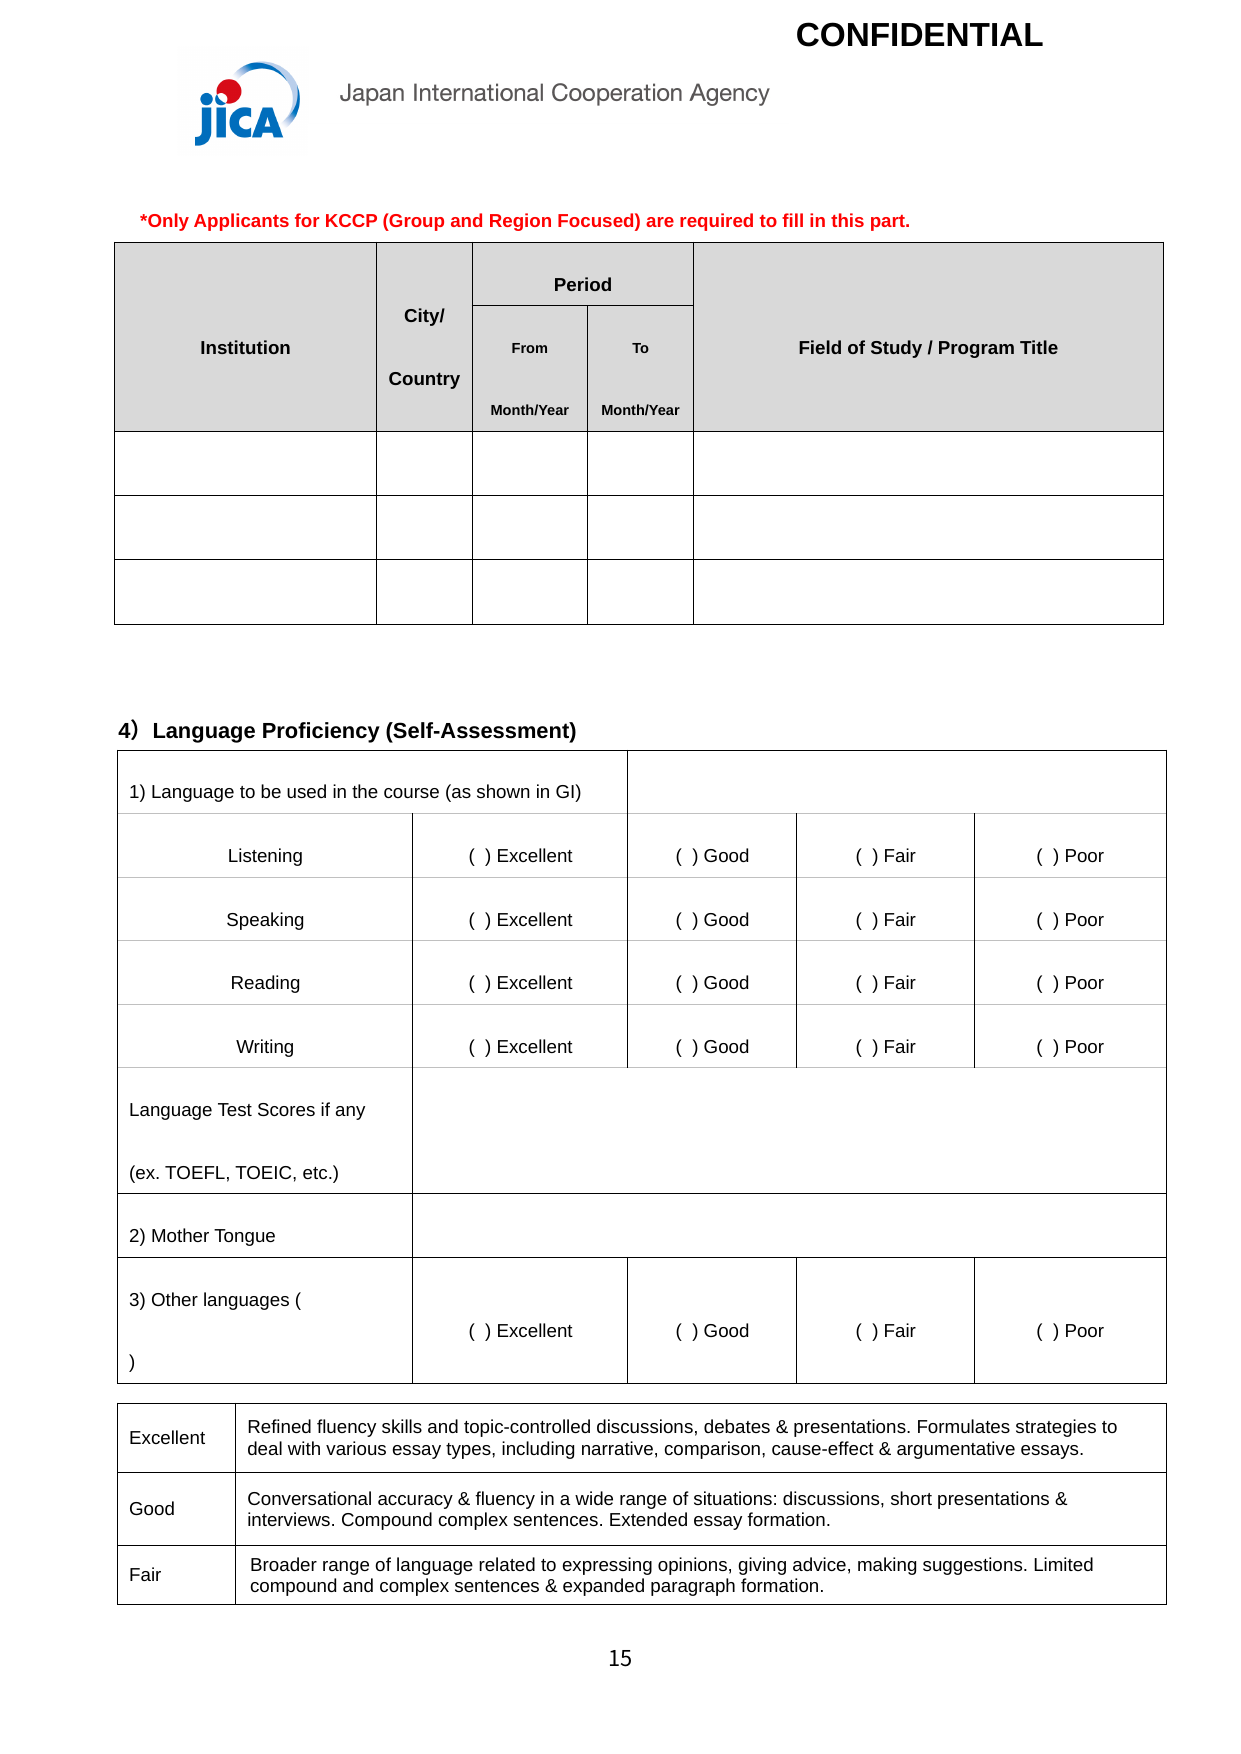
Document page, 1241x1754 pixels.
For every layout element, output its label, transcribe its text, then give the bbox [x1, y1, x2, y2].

table_header City/ Country [377, 243, 472, 431]
table_cell ( ) Excellent [413, 814, 627, 877]
table_cell 2) Mother Tongue [118, 1194, 412, 1257]
table_cell ( ) Good [628, 941, 796, 1004]
table_cell ( ) Fair [797, 878, 974, 940]
table_cell ( ) Poor [975, 1258, 1166, 1383]
table_cell ( ) Good [628, 878, 796, 940]
table_cell [473, 432, 587, 495]
table_cell [377, 432, 472, 495]
table_cell [473, 560, 587, 623]
table_cell ( ) Fair [797, 941, 974, 1004]
table_cell [694, 560, 1163, 623]
table_cell [473, 496, 587, 559]
table_cell Broader range of language related to expressing opinions, giving advice, making suggestions. Limited compound and complex sentences & expanded paragraph formation. [236, 1546, 1166, 1604]
table_cell [377, 496, 472, 559]
table_cell Speaking [118, 878, 412, 940]
table_cell ( ) Good [628, 1258, 796, 1383]
table_cell Language Test Scores if any (ex. TOEFL, TOEIC, etc.) [118, 1068, 412, 1193]
table_cell Good [118, 1473, 235, 1545]
table_cell ( ) Fair [797, 1005, 974, 1067]
table_cell From Month/Year [473, 306, 587, 431]
table_cell ( ) Poor [975, 878, 1166, 940]
table_cell [694, 432, 1163, 495]
table_cell [588, 496, 693, 559]
table_cell ( ) Excellent [413, 1005, 627, 1067]
text *Only Applicants for KCCP (Group and Region Focused) are required to fill in this part. [140, 179, 1063, 242]
table_cell [413, 1068, 1166, 1193]
table_header Institution [115, 243, 376, 431]
table_cell ( ) Excellent [413, 941, 627, 1004]
table_cell [413, 1194, 1166, 1257]
table_cell ( ) Excellent [413, 878, 627, 940]
table_header Excellent [118, 1404, 235, 1472]
table_cell ( ) Good [628, 1005, 796, 1067]
table_cell [694, 496, 1163, 559]
table_cell [115, 432, 376, 495]
table_cell Conversational accuracy & fluency in a wide range of situations: discussions, short presentations & interviews. Compound complex sentences. Extended essay formation. [236, 1473, 1166, 1545]
table_cell [115, 560, 376, 623]
table_cell Writing [118, 1005, 412, 1067]
table_cell Reading [118, 941, 412, 1004]
table_cell ( ) Excellent [413, 1258, 627, 1383]
table_cell ( ) Good [628, 814, 796, 877]
table_cell [588, 432, 693, 495]
table_cell ( ) Poor [975, 814, 1166, 877]
table_header [628, 751, 1166, 813]
table_cell ( ) Fair [797, 1258, 974, 1383]
table_cell To Month/Year [588, 306, 693, 431]
text 4）Language Proficiency (Self-Assessment) [118, 687, 1063, 749]
table_header Period [473, 243, 693, 305]
table_header Field of Study / Program Title [694, 243, 1163, 431]
table_cell [115, 496, 376, 559]
table_cell ( ) Poor [975, 941, 1166, 1004]
table_cell [588, 560, 693, 623]
table_header 1) Language to be used in the course (as shown in GI) [118, 751, 627, 813]
table_header Refined fluency skills and topic-controlled discussions, debates & presentations. Formulates strategies to deal with various essay types, including narrative, comparison, cause-effect & argumentative essays. [236, 1404, 1166, 1472]
table_cell Listening [118, 814, 412, 877]
table_cell [377, 560, 472, 623]
table_cell Fair [118, 1546, 235, 1604]
table_cell ( ) Poor [975, 1005, 1166, 1067]
table_cell ( ) Fair [797, 814, 974, 877]
table_cell 3) Other languages ( ) [118, 1258, 412, 1383]
